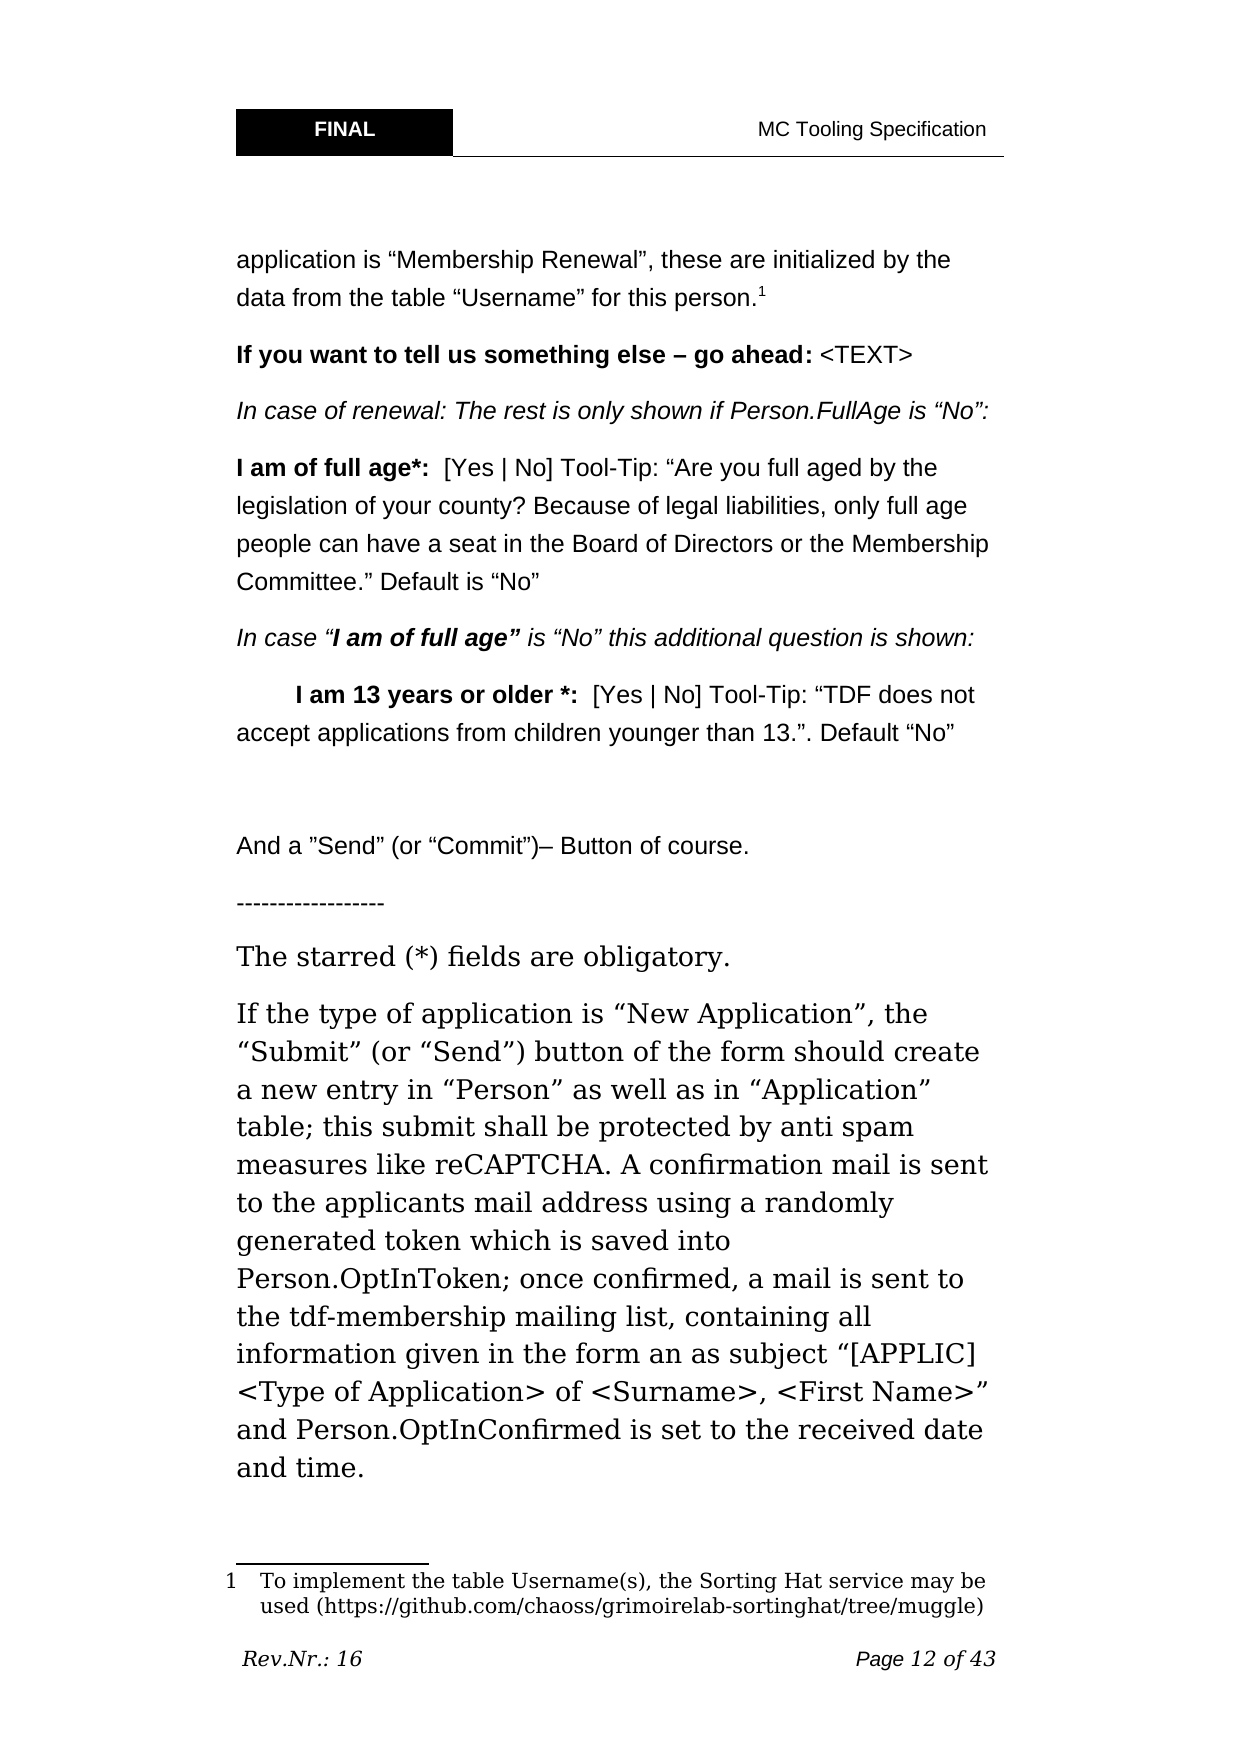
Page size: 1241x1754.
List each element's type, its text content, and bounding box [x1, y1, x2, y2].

text ------------------ [236, 878, 1004, 916]
text If you want to tell us something else – go ahead: <TEXT> [236, 331, 1004, 368]
text In case of renewal: The rest is only shown if Person.FullAge is “No”: [236, 387, 1004, 425]
text To implement the table Username(s), the Sorting Hat service may be used (https://github.com/chaoss/grimoirelab-sortinghat/tree/muggle) [224, 1570, 1004, 1618]
text application is “Membership Renewal”, these are initialized by the data from the table “Username” for this person. [236, 236, 1004, 312]
text The starred (*) fields are obligatory. [236, 935, 1004, 973]
text And a ”Send” (or “Commit”)– Button of course. [236, 822, 1004, 860]
text I am 13 years or older *: [Yes | No] Tool-Tip: “TDF does not accept applications from children younger than 13.”. Default “No” [236, 671, 1004, 746]
text If the type of application is “New Application”, the “Submit” (or “Send”) button of the form should create a new entry in “Person” as well as in “Application” table; this submit shall be protected by anti spam measures like reCAPTCHA. A confirmation mail is sent to the applicants mail address using a randomly generated token which is saved into Person.OptInToken; once confirmed, a mail is sent to the tdf-membership mailing list, containing all information given in the form an as subject “[APPLIC] <Type of Application> of <Surname>, <First Name>” and Person.OptInConfirmed is set to the received date and time. [236, 992, 1004, 1483]
text In case “I am of full age” is “No” this additional question is shown: [236, 614, 1004, 652]
text I am of full age*: [Yes | No] Tool-Tip: “Are you full aged by the legislation of your county? Because of legal liabilities, only full age people can have a seat in the Board of Directors or the Membership Committee.” Default is “No” [236, 444, 1004, 595]
